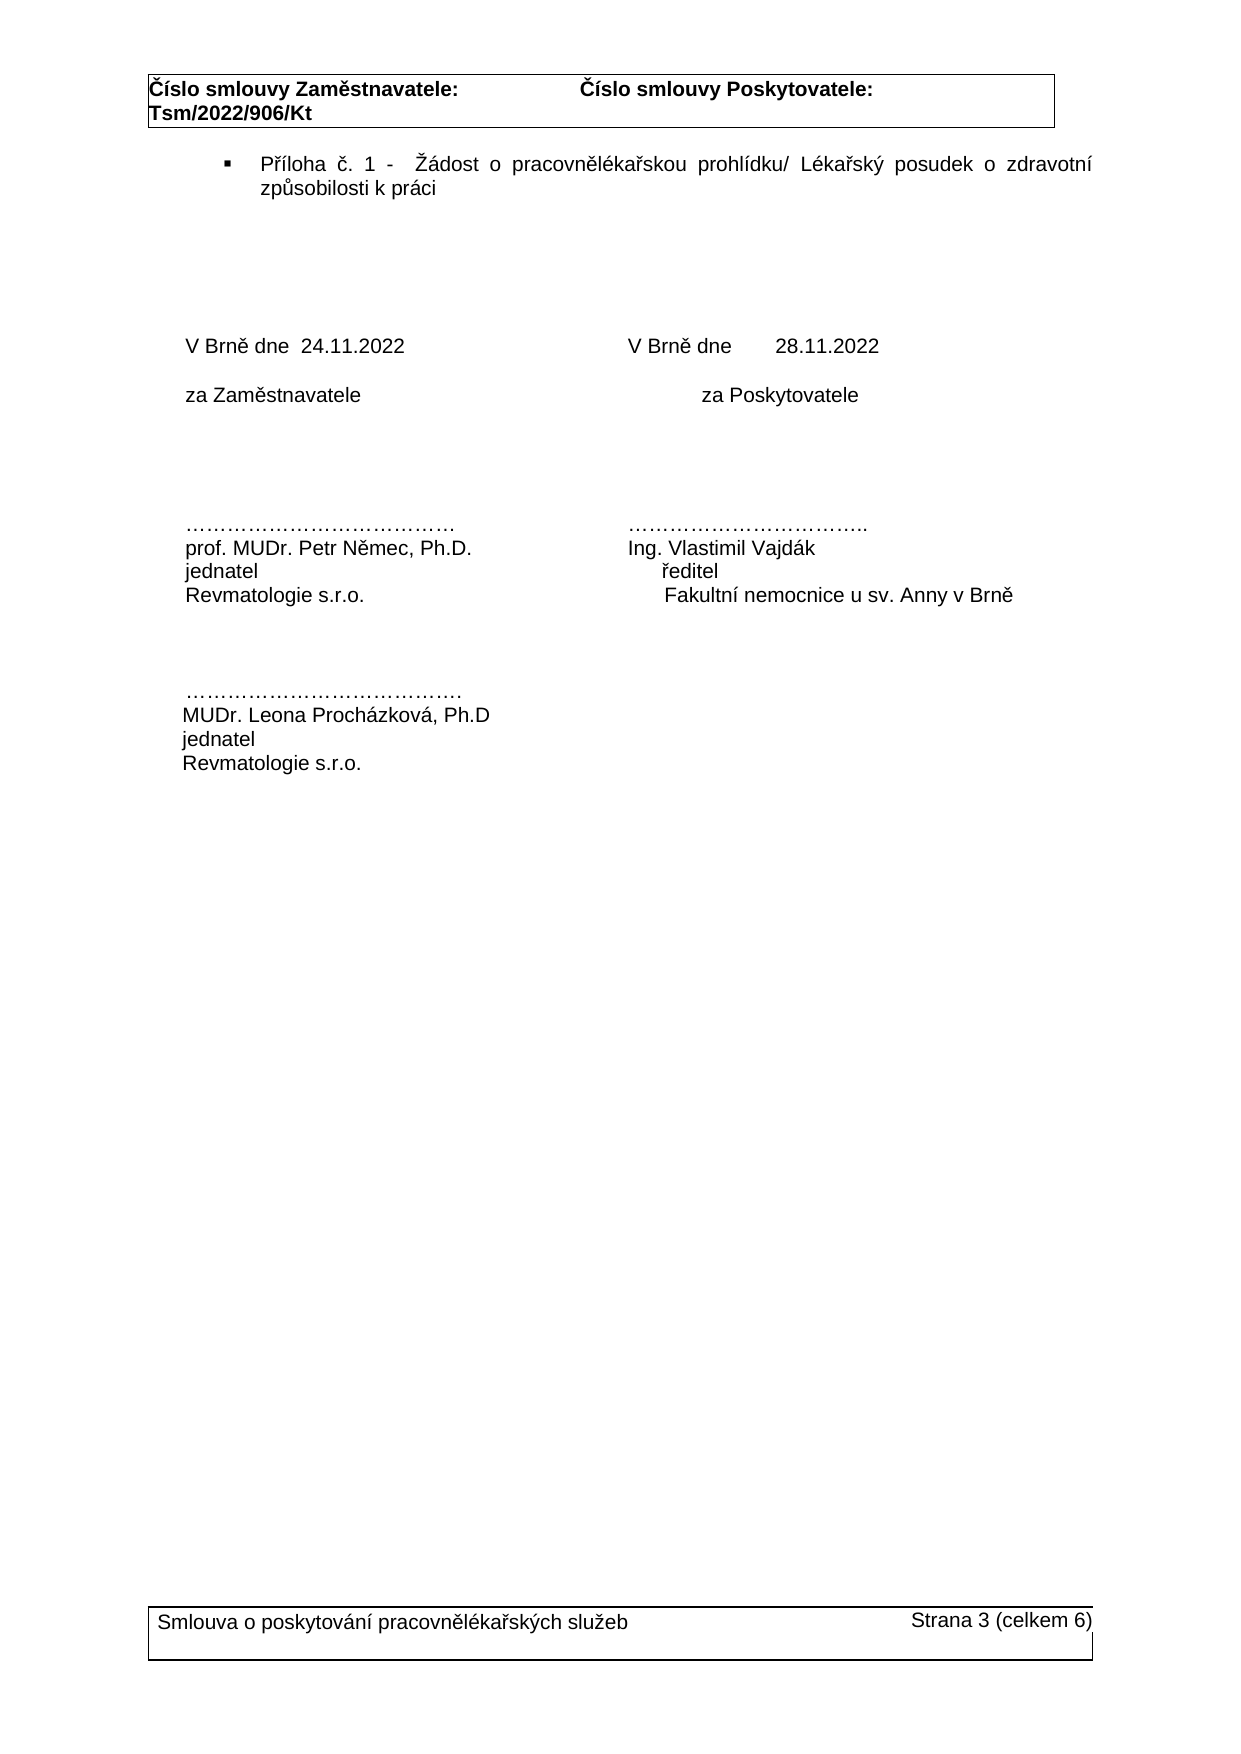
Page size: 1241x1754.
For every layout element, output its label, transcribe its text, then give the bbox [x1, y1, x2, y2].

text ………………………………… …………………………….. [185, 511, 1093, 535]
list Příloha č. 1 - Žádost o pracovnělékařskou prohlídku/ Lékařský posudek o zdravotní způsobilosti k práci [223, 152, 1093, 200]
text MUDr. Leona Procházková, Ph.D [148, 703, 1093, 727]
text Revmatologie s.r.o. [148, 751, 1093, 775]
text V Brně dne 24.11.2022 V Brně dne 28.11.2022 [185, 334, 1093, 358]
text jednatel [148, 727, 1093, 751]
text …………………………………. [185, 679, 1093, 703]
text za Zaměstnavatele za Poskytovatele [185, 383, 1093, 407]
text jednatel ředitel [185, 559, 1093, 583]
text prof. MUDr. Petr Němec, Ph.D. Ing. Vlastimil Vajdák [185, 535, 1093, 559]
text Revmatologie s.r.o. Fakultní nemocnice u sv. Anny v Brně [185, 583, 1093, 607]
